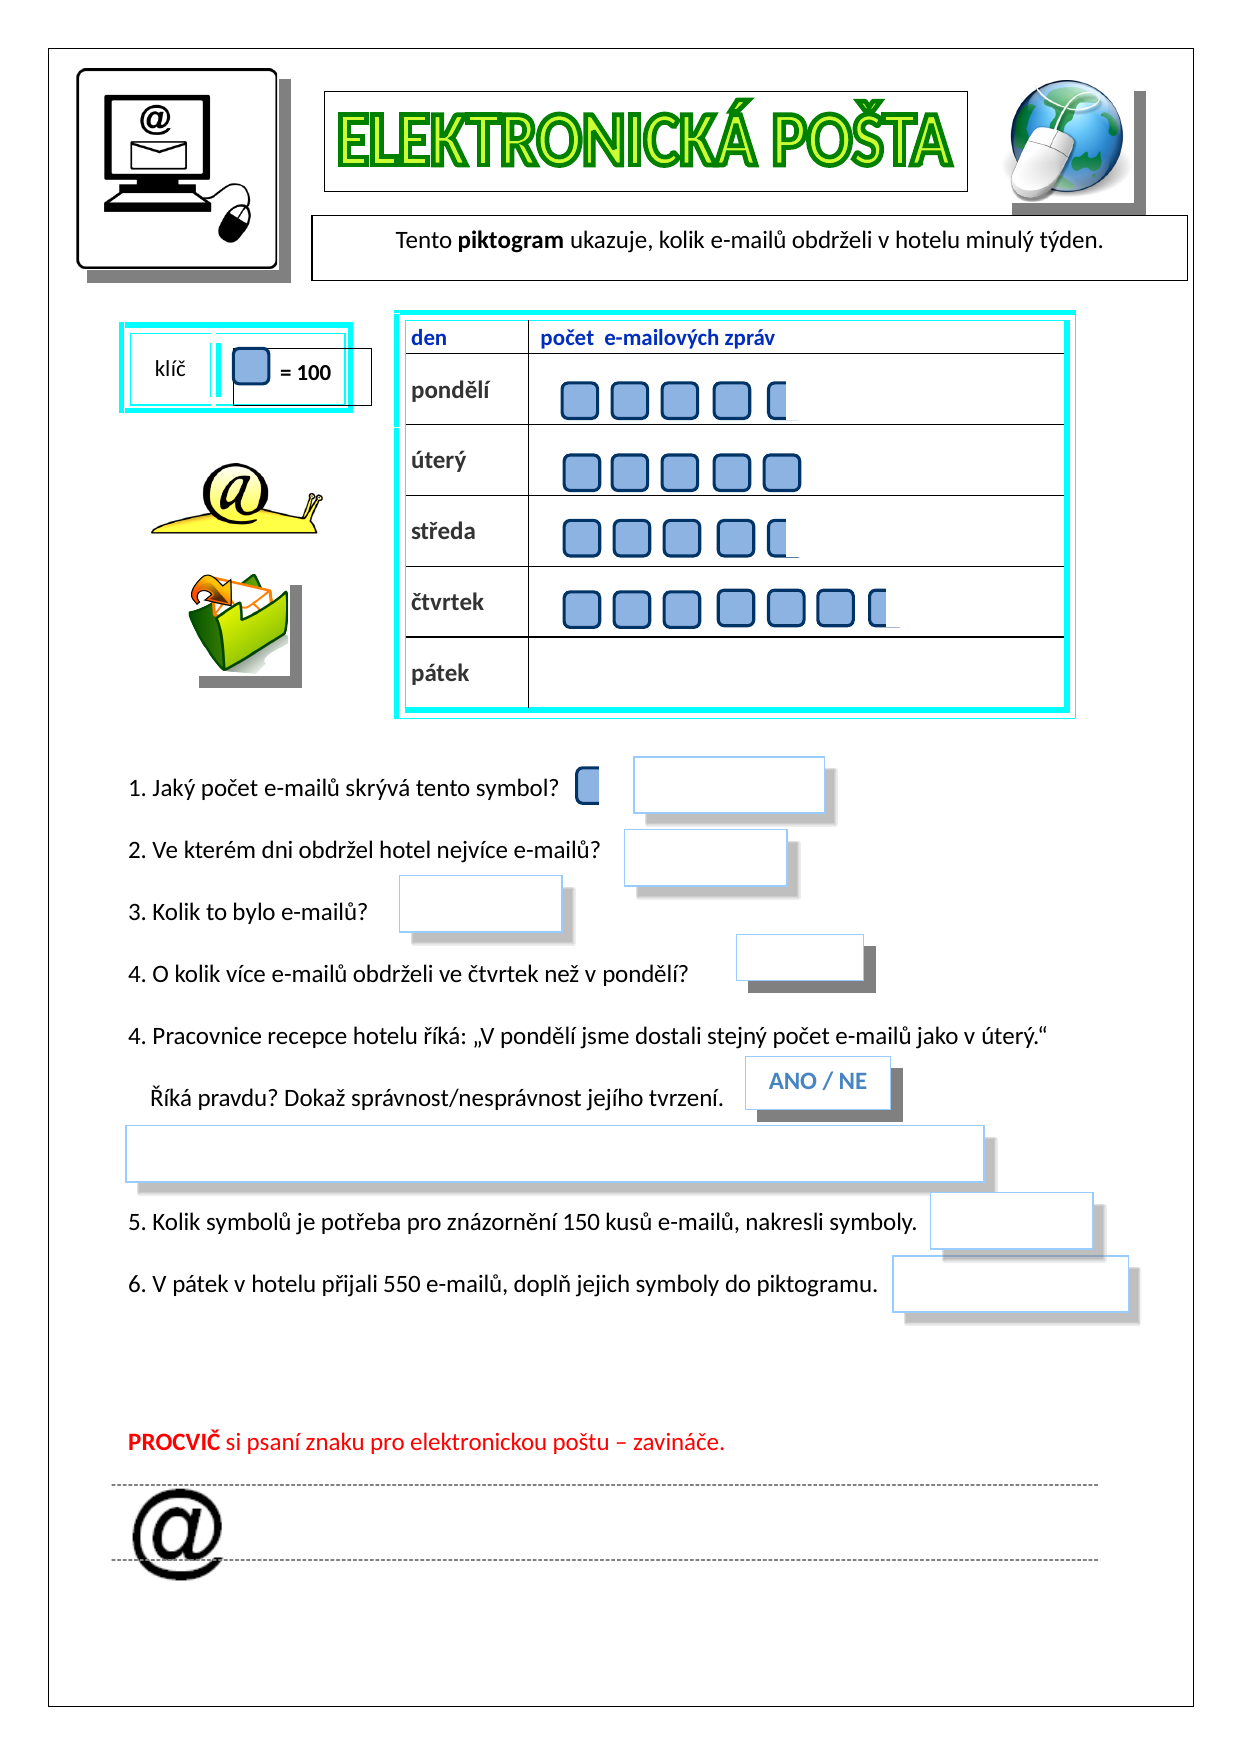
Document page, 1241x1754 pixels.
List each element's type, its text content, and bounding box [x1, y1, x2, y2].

table_cell pondělí [406, 354, 528, 424]
text 6. V pátek v hotelu přijali 550 e-mailů, doplň jejich symboly do piktogramu. [128, 1268, 892, 1299]
table_header 100 [269, 349, 344, 357]
table_cell [400, 424, 405, 495]
text 4. Pracovnice recepce hotelu říká: „V pondělí jsme dostali stejný počet e-mailů jako v úterý.“ [128, 1020, 1126, 1051]
table_header den [400, 315, 529, 353]
table_header 100 [234, 384, 344, 404]
table_cell [400, 353, 405, 424]
text 2. Ve kterém dni obdržel hotel nejvíce e-mailů? [128, 833, 624, 864]
table_cell čtvrtek [406, 567, 528, 636]
table_cell pátek [406, 638, 528, 707]
table_header 100 [216, 334, 344, 404]
text [576, 896, 1126, 927]
table_cell [400, 566, 405, 636]
table_cell [529, 496, 1064, 566]
text 1. Jaký počet e-mailů skrývá tento symbol? [128, 771, 576, 802]
table_cell [529, 567, 1064, 636]
text [838, 771, 1126, 802]
text [876, 958, 1126, 989]
table_header počet e-mailových zpráv [529, 321, 1064, 353]
text ANO / NE [761, 1065, 874, 1096]
text = 100 [265, 357, 356, 386]
table_cell [529, 425, 1064, 495]
table_cell [529, 638, 1064, 707]
table_cell úterý [406, 425, 528, 495]
picture [113, 1486, 245, 1602]
picture [76, 68, 278, 269]
table_cell středa [406, 496, 528, 566]
table_cell [400, 495, 405, 566]
table_header [529, 315, 1070, 320]
table_cell [400, 636, 405, 707]
picture [188, 574, 289, 674]
text PROCVIČ si psaní znaku pro elektronickou poštu – zavináče. [128, 1426, 772, 1457]
text 5. Kolik symbolů je potřeba pro znázornění 150 kusů e-mailů, nakresli symboly. [128, 1206, 930, 1237]
text [788, 833, 1126, 864]
text Říká pravdu? Dokaž správnost/nesprávnost jejího tvrzení. [128, 1082, 757, 1113]
text Tento piktogram ukazuje, kolik e-mailů obdrželi v hotelu minulý týden. [328, 223, 1171, 254]
text [903, 1082, 1126, 1113]
table_header klíč [125, 328, 216, 404]
picture [1001, 80, 1133, 202]
table_header 100 [216, 328, 348, 348]
table_cell [529, 354, 1064, 424]
text 3. Kolik to bylo e-mailů? [128, 896, 399, 927]
text 4. O kolik více e-mailů obdrželi ve čtvrtek než v pondělí? [128, 958, 748, 989]
